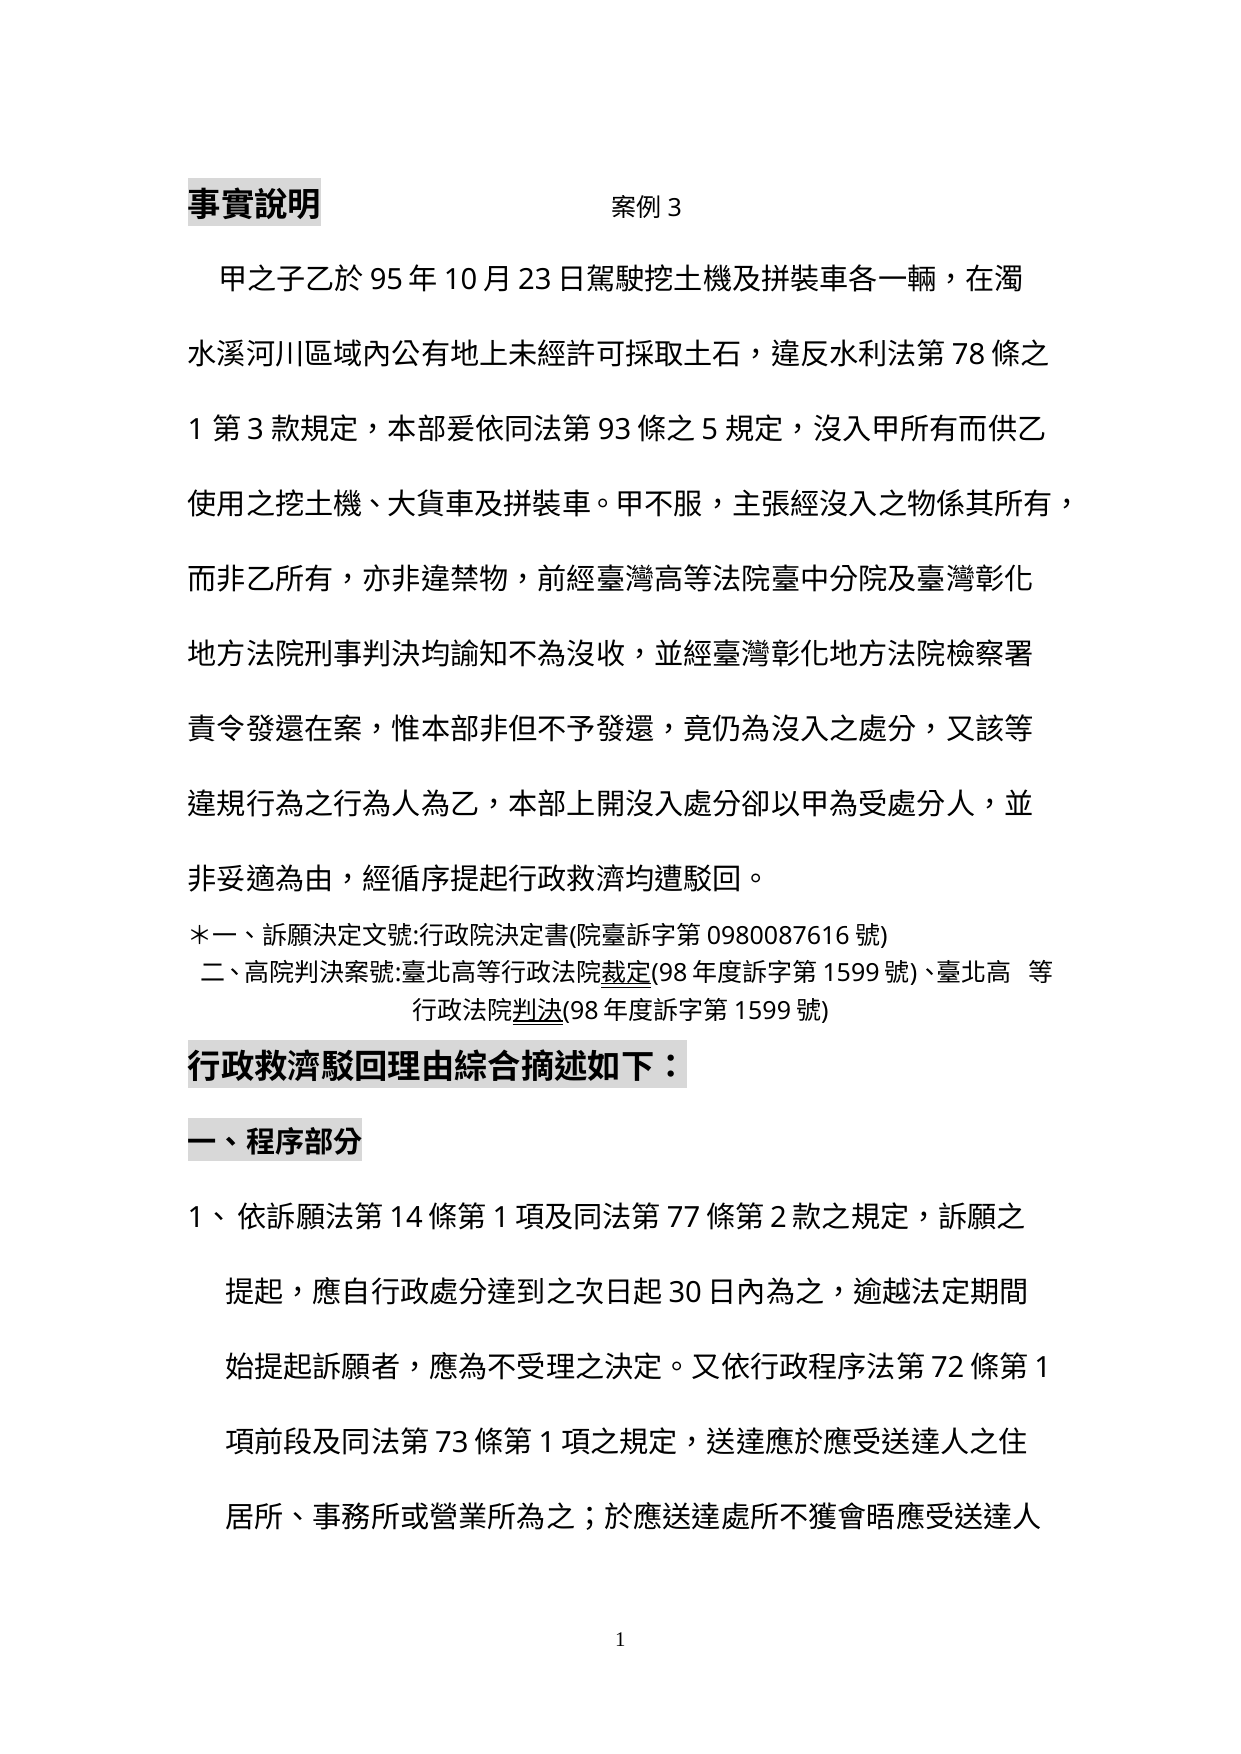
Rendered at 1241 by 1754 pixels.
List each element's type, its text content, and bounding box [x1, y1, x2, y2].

text 事實說明 案例3 [187, 164, 1053, 239]
list 依訴願法第14條第1項及同法第77條第2款之規定，訴願之提起，應自行政處分達到之次日起30日內為之，逾越法定期間始提起訴願者，應為不受理之決定。又依行政程序法第72條第1項前段及同法第73條第1項之規定，送達應於應受送達人之住居所、事務所或營業所為之；於應送達處所不獲會晤應受送達人 [187, 1177, 1053, 1552]
text 二、高院判決案號:臺北高等行政法院裁定(98年度訴字第1599號)、臺北高 等行政法院判決(98年度訴字第1599號) [187, 952, 1053, 1027]
text 甲之子乙於95年10月23日駕駛挖土機及拼裝車各一輛，在濁水溪河川區域內公有地上未經許可採取土石，違反水利法第78條之1 第3 款規定，本部爰依同法第93條之5 規定，沒入甲所有而供乙使用之挖土機、大貨車及拼裝車。甲不服，主張經沒入之物係其所有，而非乙所有，亦非違禁物，前經臺灣高等法院臺中分院及臺灣彰化地方法院刑事判決均諭知不為沒收，並經臺灣彰化地方法院檢察署責令發還在案，惟本部非但不予發還，竟仍為沒入之處分，又該等違規行為之行為人為乙，本部上開沒入處分卻以甲為受處分人，並非妥適為由，經循序提起行政救濟均遭駁回。 [187, 239, 1053, 914]
text 一、程序部分 [187, 1102, 1053, 1177]
text ＊一、訴願決定文號:行政院決定書(院臺訴字第0980087616號) [187, 914, 1053, 952]
text 行政救濟駁回理由綜合摘述如下： [187, 1027, 1053, 1102]
